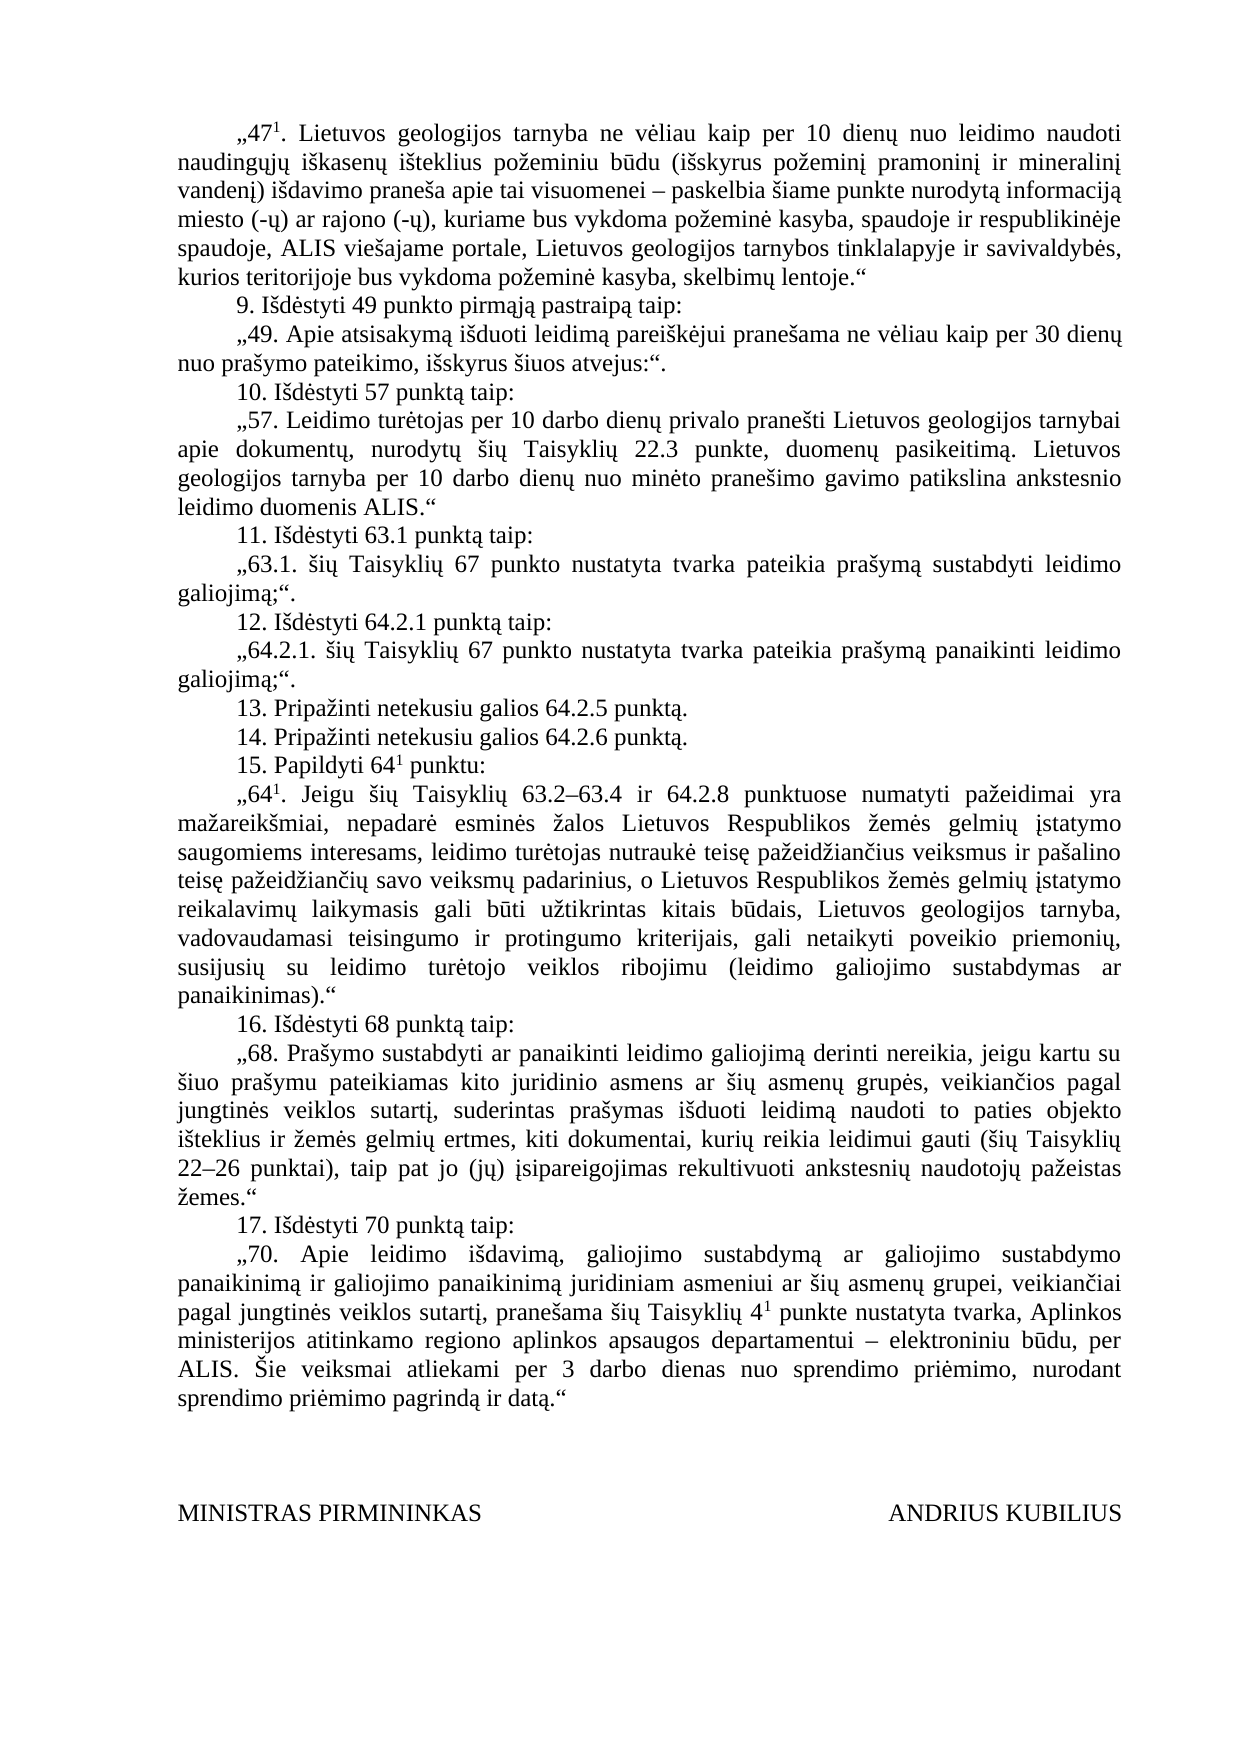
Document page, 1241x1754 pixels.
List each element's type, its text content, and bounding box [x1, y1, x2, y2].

text MINISTRAS PIRMININKAS ANDRIUS KUBILIUS [177, 1498, 1122, 1527]
text „70. Apie leidimo išdavimą, galiojimo sustabdymą ar galiojimo sustabdymo panaikinimą ir galiojimo panaikinimą juridiniam asmeniui ar šių asmenų grupei, veikiančiai pagal jungtinės veiklos sutartį, pranešama šių Taisyklių 41 punkte nustatyta tvarka, Aplinkos ministerijos atitinkamo regiono aplinkos apsaugos departamentui – elektroniniu būdu, per ALIS. Šie veiksmai atliekami per 3 darbo dienas nuo sprendimo priėmimo, nurodant sprendimo priėmimo pagrindą ir datą.“ [177, 1239, 1122, 1412]
text 12. Išdėstyti 64.2.1 punktą taip: [177, 607, 1122, 636]
text „641. Jeigu šių Taisyklių 63.2–63.4 ir 64.2.8 punktuose numatyti pažeidimai yra mažareikšmiai, nepadarė esminės žalos Lietuvos Respublikos žemės gelmių įstatymo saugomiems interesams, leidimo turėtojas nutraukė teisę pažeidžiančius veiksmus ir pašalino teisę pažeidžiančių savo veiksmų padarinius, o Lietuvos Respublikos žemės gelmių įstatymo reikalavimų laikymasis gali būti užtikrintas kitais būdais, Lietuvos geologijos tarnyba, vadovaudamasi teisingumo ir protingumo kriterijais, gali netaikyti poveikio priemonių, susijusių su leidimo turėtojo veiklos ribojimu (leidimo galiojimo sustabdymas ar panaikinimas).“ [177, 779, 1122, 1009]
text „63.1. šių Taisyklių 67 punkto nustatyta tvarka pateikia prašymą sustabdyti leidimo galiojimą;“. [177, 549, 1122, 607]
text 15. Papildyti 641 punktu: [177, 751, 1122, 779]
text 17. Išdėstyti 70 punktą taip: [177, 1211, 1122, 1239]
text 9. Išdėstyti 49 punkto pirmąją pastraipą taip: [177, 291, 1122, 319]
text 13. Pripažinti netekusiu galios 64.2.5 punktą. [177, 693, 1122, 722]
text „471. Lietuvos geologijos tarnyba ne vėliau kaip per 10 dienų nuo leidimo naudoti naudingųjų iškasenų išteklius požeminiu būdu (išskyrus požeminį pramoninį ir mineralinį vandenį) išdavimo praneša apie tai visuomenei – paskelbia šiame punkte nurodytą informaciją miesto (-ų) ar rajono (-ų), kuriame bus vykdoma požeminė kasyba, spaudoje ir respublikinėje spaudoje, ALIS viešajame portale, Lietuvos geologijos tarnybos tinklalapyje ir savivaldybės, kurios teritorijoje bus vykdoma požeminė kasyba, skelbimų lentoje.“ [177, 118, 1122, 291]
text 11. Išdėstyti 63.1 punktą taip: [177, 521, 1122, 549]
text „49. Apie atsisakymą išduoti leidimą pareiškėjui pranešama ne vėliau kaip per 30 dienų nuo prašymo pateikimo, išskyrus šiuos atvejus:“. [177, 319, 1122, 377]
text 14. Pripažinti netekusiu galios 64.2.6 punktą. [177, 722, 1122, 751]
text 10. Išdėstyti 57 punktą taip: [177, 377, 1122, 406]
text „68. Prašymo sustabdyti ar panaikinti leidimo galiojimą derinti nereikia, jeigu kartu su šiuo prašymu pateikiamas kito juridinio asmens ar šių asmenų grupės, veikiančios pagal jungtinės veiklos sutartį, suderintas prašymas išduoti leidimą naudoti to paties objekto išteklius ir žemės gelmių ertmes, kiti dokumentai, kurių reikia leidimui gauti (šių Taisyklių 22–26 punktai), taip pat jo (jų) įsipareigojimas rekultivuoti ankstesnių naudotojų pažeistas žemes.“ [177, 1038, 1122, 1211]
text 16. Išdėstyti 68 punktą taip: [177, 1009, 1122, 1038]
text „64.2.1. šių Taisyklių 67 punkto nustatyta tvarka pateikia prašymą panaikinti leidimo galiojimą;“. [177, 636, 1122, 693]
text „57. Leidimo turėtojas per 10 darbo dienų privalo pranešti Lietuvos geologijos tarnybai apie dokumentų, nurodytų šių Taisyklių 22.3 punkte, duomenų pasikeitimą. Lietuvos geologijos tarnyba per 10 darbo dienų nuo minėto pranešimo gavimo patikslina ankstesnio leidimo duomenis ALIS.“ [177, 406, 1122, 521]
